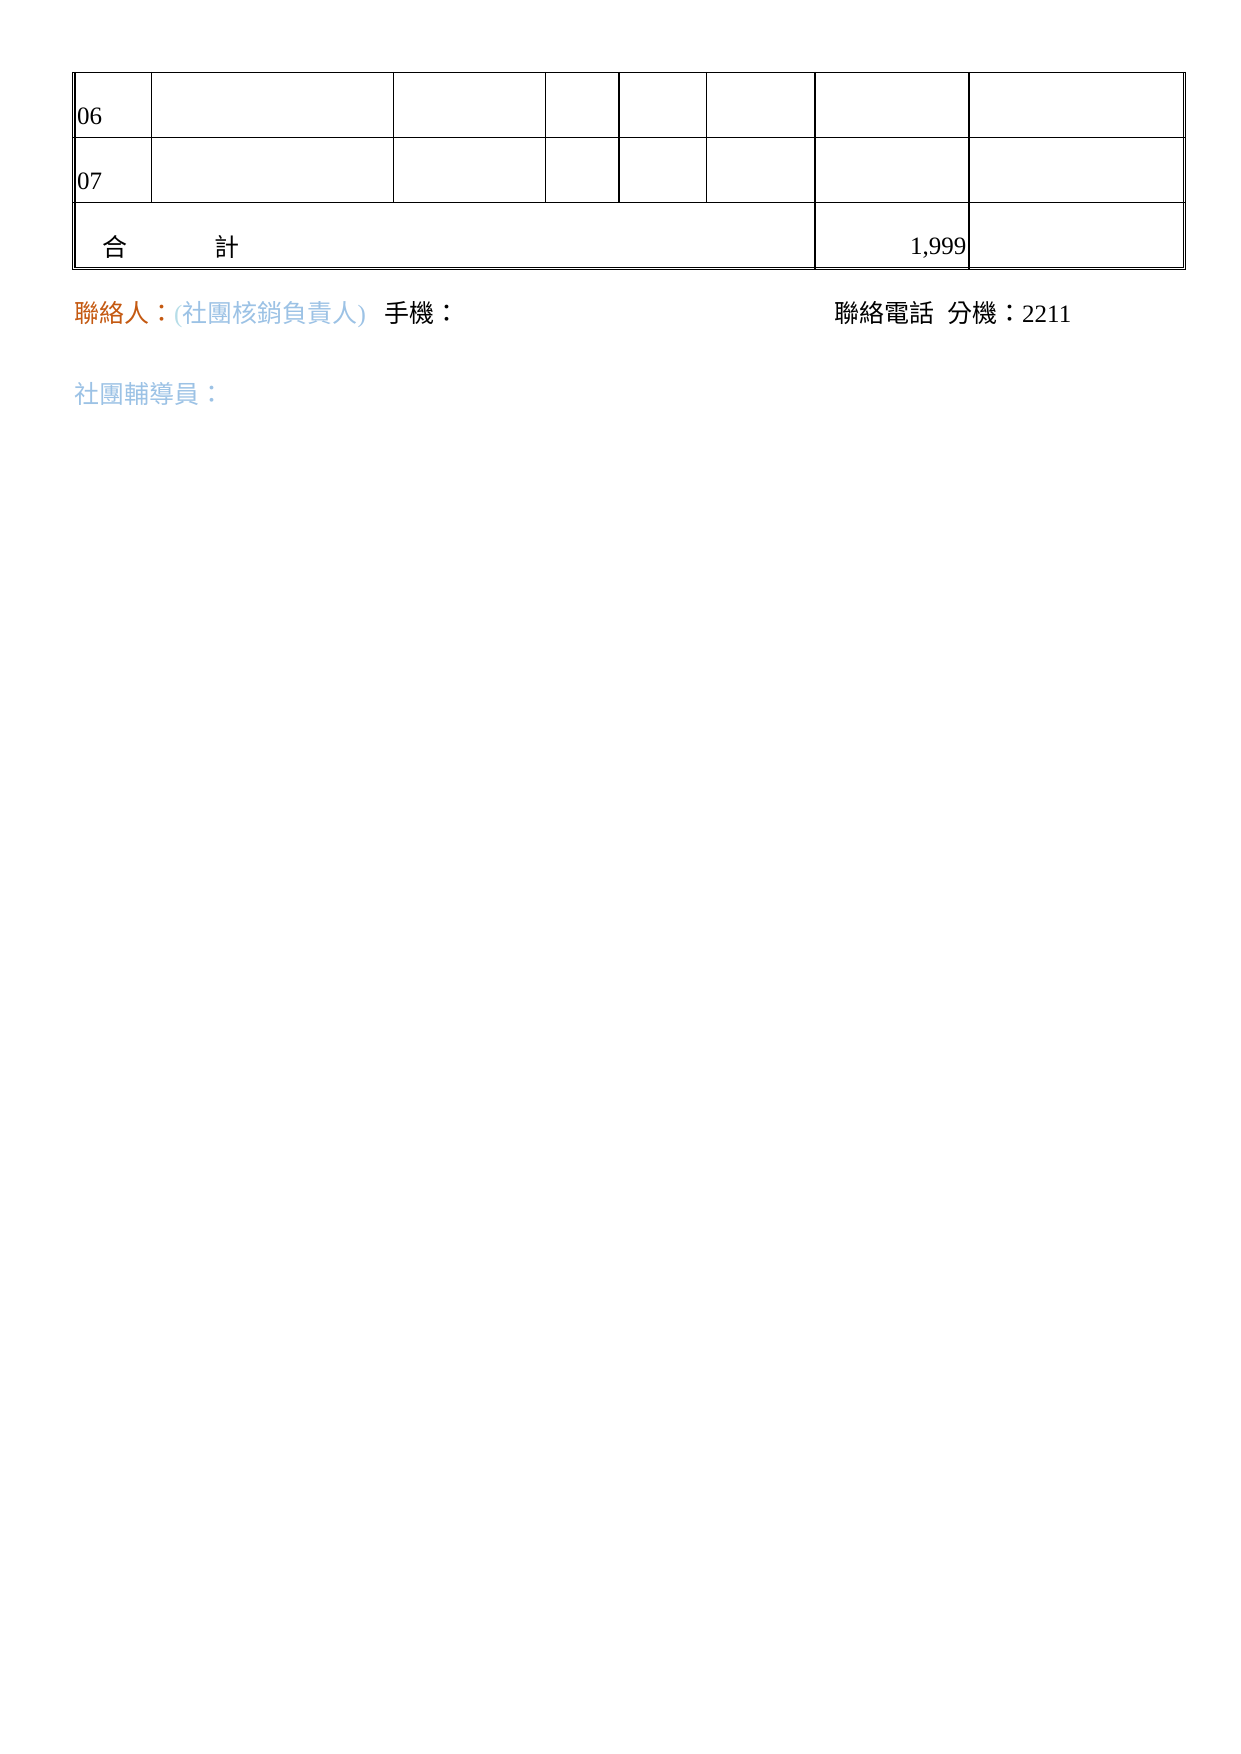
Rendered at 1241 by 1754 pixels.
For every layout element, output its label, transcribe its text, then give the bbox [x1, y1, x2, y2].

table_cell [546, 73, 618, 137]
table_cell [620, 138, 706, 202]
table_cell 合 計 [76, 203, 814, 267]
table_cell [816, 138, 968, 202]
table_cell [152, 138, 393, 202]
table_cell [707, 73, 814, 137]
table_cell [152, 73, 393, 137]
table_cell [620, 73, 706, 137]
table_cell [970, 138, 1183, 202]
text 聯絡人：(社團核銷負責人) 手機： 聯絡電話 分機：2211 [74, 270, 1152, 332]
table_cell [546, 138, 618, 202]
table_cell [816, 73, 968, 137]
table_cell [394, 73, 545, 137]
table_cell [970, 73, 1183, 137]
table_cell [970, 203, 1183, 267]
table_cell [394, 138, 545, 202]
table_cell 1,999 [816, 203, 968, 267]
table_cell 06 [76, 73, 151, 137]
text 社團輔導員： [74, 351, 1152, 414]
table_cell [707, 138, 814, 202]
table_cell 07 [76, 138, 151, 202]
